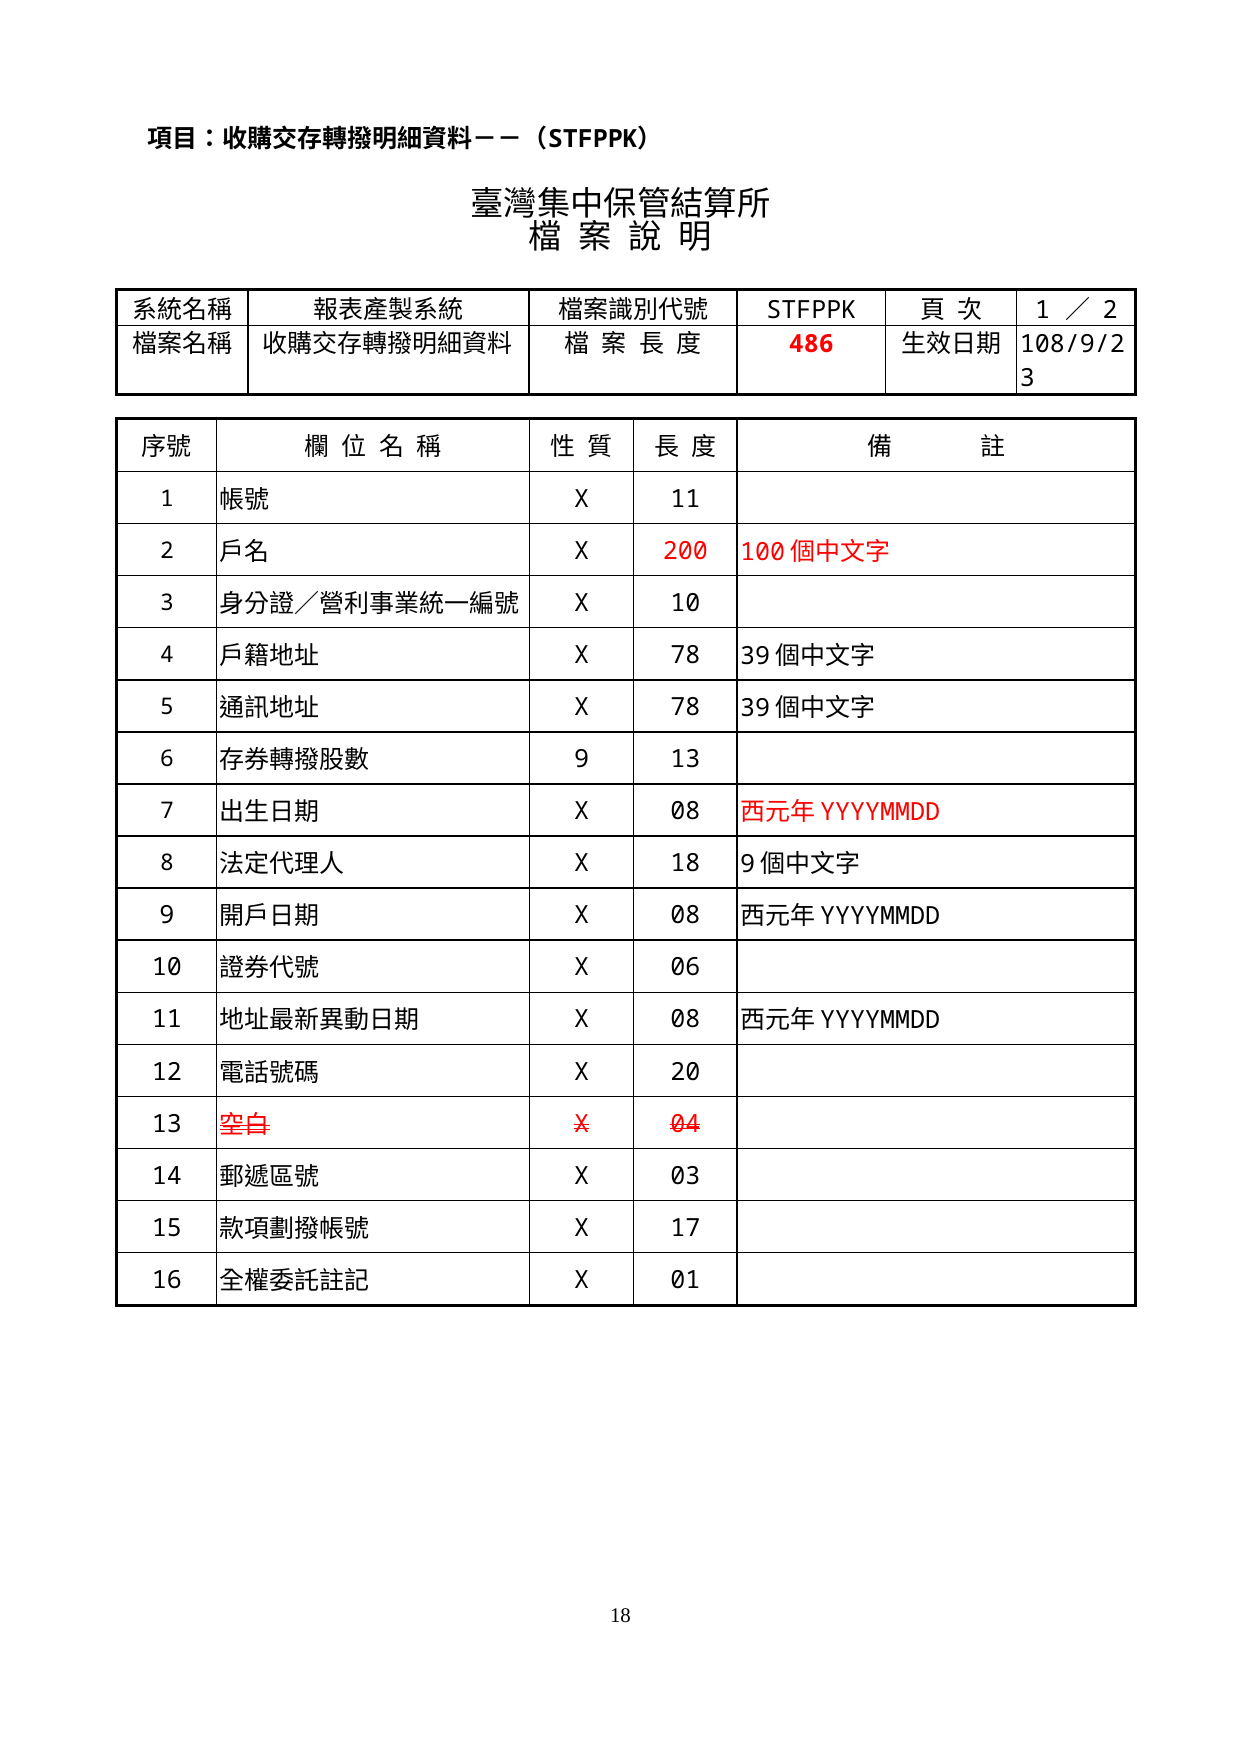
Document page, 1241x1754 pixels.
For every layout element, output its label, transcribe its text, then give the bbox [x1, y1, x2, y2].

table_cell 100個中文字 [738, 524, 1134, 575]
table_cell 8 [118, 837, 216, 887]
table_cell 03 [634, 1149, 736, 1200]
table_header 長 度 [634, 420, 736, 471]
table_cell 電話號碼 [217, 1045, 529, 1096]
table_cell [738, 576, 1134, 627]
table_header 檔案識別代號 [530, 291, 736, 325]
table_cell X [530, 576, 633, 627]
table_cell 108/9/23 [1017, 326, 1134, 393]
table_cell 檔案名稱 [118, 326, 247, 393]
text 檔 案 說 明 [148, 222, 1092, 255]
table_cell 78 [634, 681, 736, 731]
table_cell 5 [118, 681, 216, 731]
table_cell [738, 941, 1134, 991]
table_header 1 ／ 2 [1017, 291, 1134, 325]
subtitle 項目：收購交存轉撥明細資料－－（STFPPK） [148, 117, 1092, 155]
table_cell 證券代號 [217, 941, 529, 991]
table_header 備 註 [738, 420, 1134, 471]
table_cell 1 [118, 472, 216, 523]
table_cell 15 [118, 1201, 216, 1252]
table_cell 12 [118, 1045, 216, 1096]
table_cell 08 [634, 785, 736, 835]
table_cell 收購交存轉撥明細資料 [249, 326, 528, 393]
table_cell 200 [634, 524, 736, 575]
table_cell [738, 1045, 1134, 1096]
table_cell 帳號 [217, 472, 529, 523]
table_cell 17 [634, 1201, 736, 1252]
table_cell 6 [118, 733, 216, 783]
table_cell 戶名 [217, 524, 529, 575]
table_cell 身分證／營利事業統一編號 [217, 576, 529, 627]
table_cell 3 [118, 576, 216, 627]
table_cell X [530, 1097, 633, 1148]
table_cell X [530, 628, 633, 679]
table_cell X [530, 1149, 633, 1200]
table_cell 空白 [217, 1097, 529, 1148]
table_cell 9個中文字 [738, 837, 1134, 887]
table_cell X [530, 524, 633, 575]
table_cell 生效日期 [886, 326, 1016, 393]
table_cell 39個中文字 [738, 681, 1134, 731]
text 臺灣集中保管結算所 [148, 188, 1092, 222]
table_cell X [530, 941, 633, 991]
table_cell 14 [118, 1149, 216, 1200]
table_header STFPPK [738, 291, 885, 325]
table_cell X [530, 785, 633, 835]
table_cell X [530, 1045, 633, 1096]
table_header 欄 位 名 稱 [217, 420, 529, 471]
table_cell 08 [634, 993, 736, 1043]
table_cell 西元年YYYYMMDD [738, 993, 1134, 1043]
table_cell 13 [634, 733, 736, 783]
table_cell 04 [634, 1097, 736, 1148]
table_cell 2 [118, 524, 216, 575]
table_cell 郵遞區號 [217, 1149, 529, 1200]
table_cell [738, 1149, 1134, 1200]
table_cell [738, 472, 1134, 523]
table_cell 9 [118, 889, 216, 939]
table_header 系統名稱 [118, 291, 247, 325]
table_header 報表產製系統 [249, 291, 528, 325]
table_cell [738, 1253, 1134, 1304]
table_cell 10 [634, 576, 736, 627]
table_cell 06 [634, 941, 736, 991]
table_cell 西元年YYYYMMDD [738, 889, 1134, 939]
table_cell [738, 1097, 1134, 1148]
table_cell X [530, 1253, 633, 1304]
table_cell 全權委託註記 [217, 1253, 529, 1304]
table_cell 戶籍地址 [217, 628, 529, 679]
table_cell 存券轉撥股數 [217, 733, 529, 783]
table_cell 10 [118, 941, 216, 991]
table_cell 法定代理人 [217, 837, 529, 887]
table_cell 9 [530, 733, 633, 783]
table_cell 開戶日期 [217, 889, 529, 939]
table_cell 檔 案 長 度 [530, 326, 736, 393]
table_cell X [530, 1201, 633, 1252]
table_cell 20 [634, 1045, 736, 1096]
table_cell 通訊地址 [217, 681, 529, 731]
table_cell 11 [634, 472, 736, 523]
table_cell 486 [738, 326, 885, 393]
table_cell 13 [118, 1097, 216, 1148]
table_cell [738, 1201, 1134, 1252]
table_header 序號 [118, 420, 216, 471]
table_header 頁 次 [886, 291, 1016, 325]
table_cell X [530, 472, 633, 523]
table_cell 西元年YYYYMMDD [738, 785, 1134, 835]
table_cell 01 [634, 1253, 736, 1304]
table_cell X [530, 889, 633, 939]
table_cell 78 [634, 628, 736, 679]
table_cell X [530, 837, 633, 887]
table_cell 08 [634, 889, 736, 939]
table_cell 4 [118, 628, 216, 679]
table_cell 地址最新異動日期 [217, 993, 529, 1043]
table_cell X [530, 681, 633, 731]
table_cell 39個中文字 [738, 628, 1134, 679]
table_cell [738, 733, 1134, 783]
table_cell 出生日期 [217, 785, 529, 835]
table_cell X [530, 993, 633, 1043]
table_cell 7 [118, 785, 216, 835]
table_cell 款項劃撥帳號 [217, 1201, 529, 1252]
table_cell 16 [118, 1253, 216, 1304]
table_cell 18 [634, 837, 736, 887]
table_cell 11 [118, 993, 216, 1043]
table_header 性 質 [530, 420, 633, 471]
